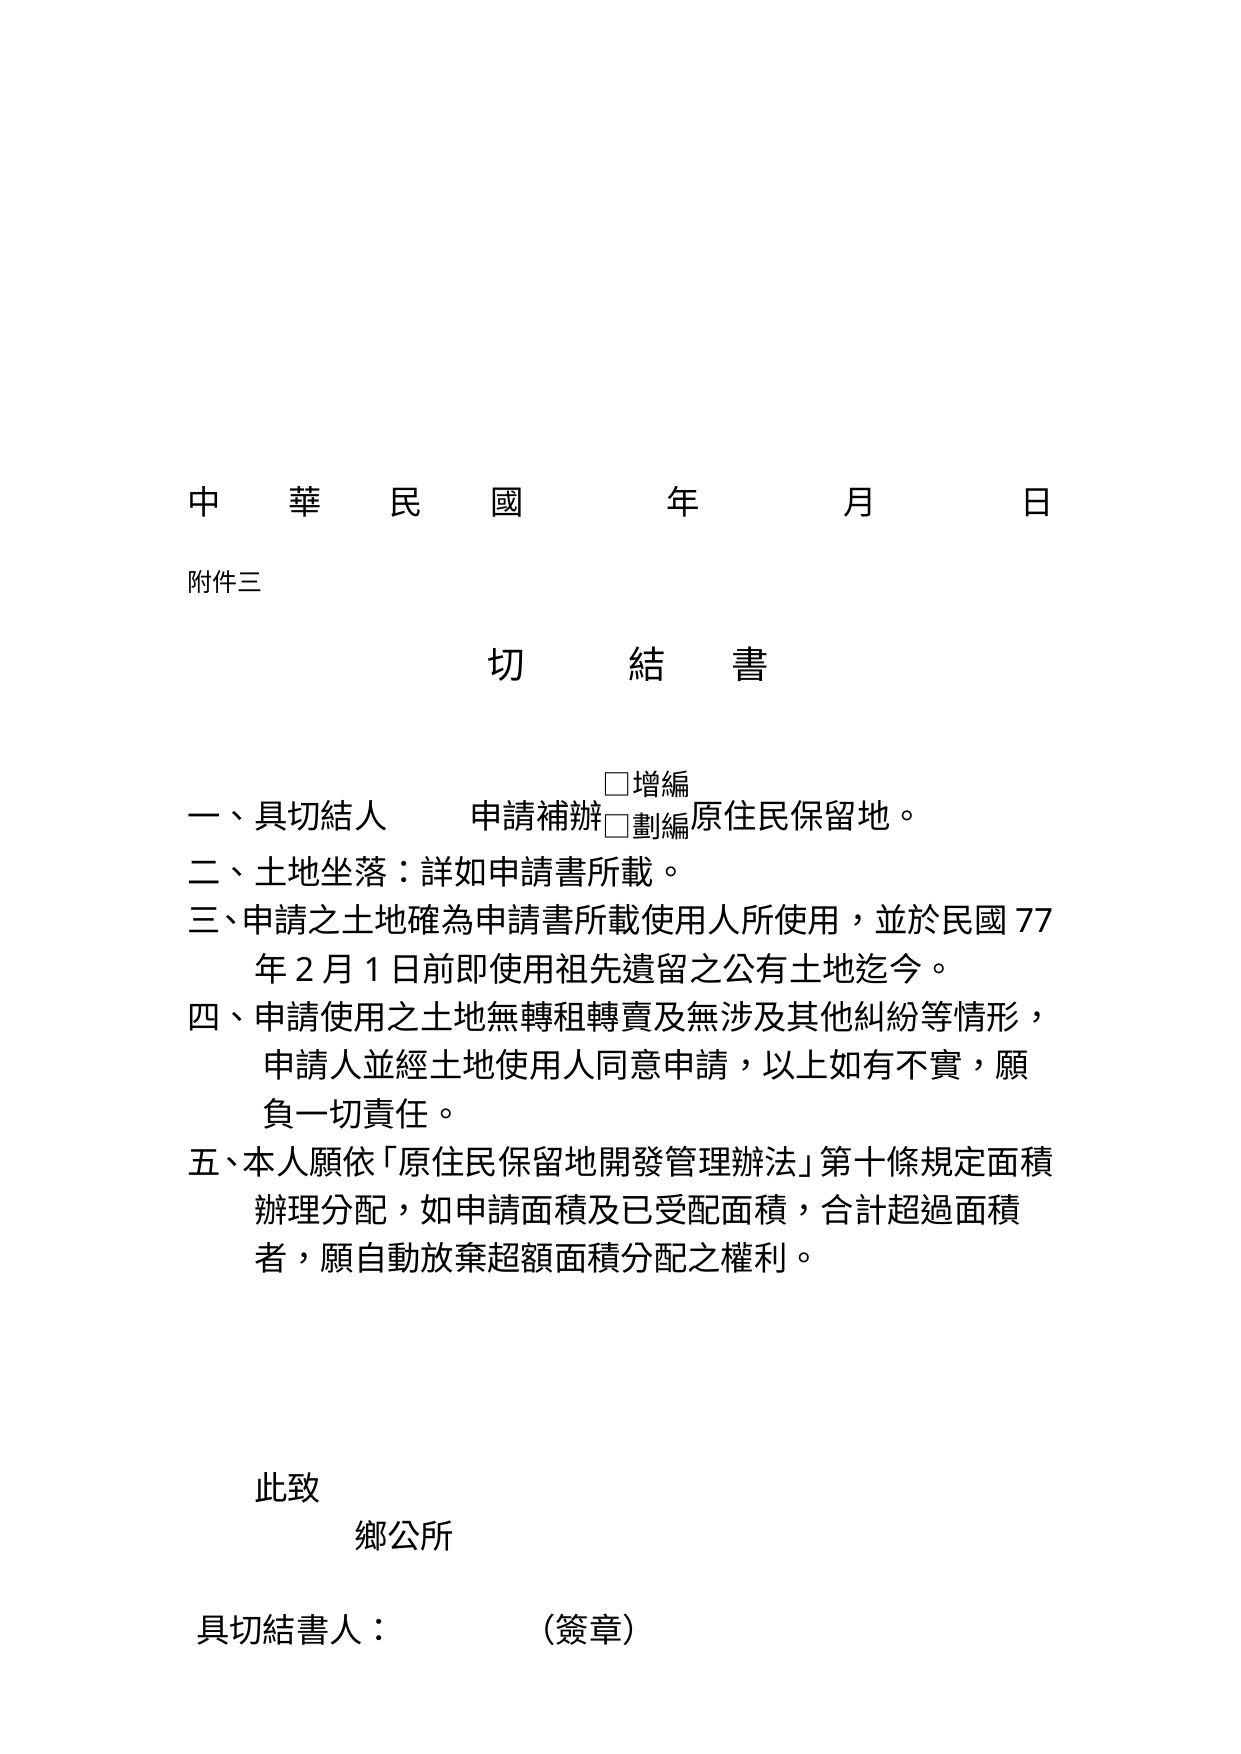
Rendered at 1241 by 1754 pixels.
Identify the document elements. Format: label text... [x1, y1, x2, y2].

text 一、具切結人 申請補辦□增編□劃編原住民保留地。 [187, 761, 1053, 846]
text 五、本人願依「原住民保留地開發管理辦法」第十條規定面積辦理分配，如申請面積及已受配面積，合計超過面積者，願自動放棄超額面積分配之權利。 [187, 1136, 1053, 1280]
text 附件三 [187, 562, 1053, 599]
text 四、申請使用之土地無轉租轉賣及無涉及其他糾紛等情形，申請人並經土地使用人同意申請，以上如有不實，願負一切責任。 [187, 991, 1053, 1136]
text 中華民國 年 月 日 [187, 476, 1053, 524]
text 此致 [187, 1462, 1053, 1510]
text 三、申請之土地確為申請書所載使用人所使用，並於民國 77 年 2 月 1日前即使用祖先遺留之公有土地迄今。 [187, 894, 1053, 991]
text 具切結書人： （簽章） [187, 1604, 1053, 1652]
text 二、土地坐落：詳如申請書所載。 [187, 846, 1053, 894]
text 切 結 書 [187, 624, 1053, 699]
text 鄉公所 [187, 1510, 1053, 1558]
